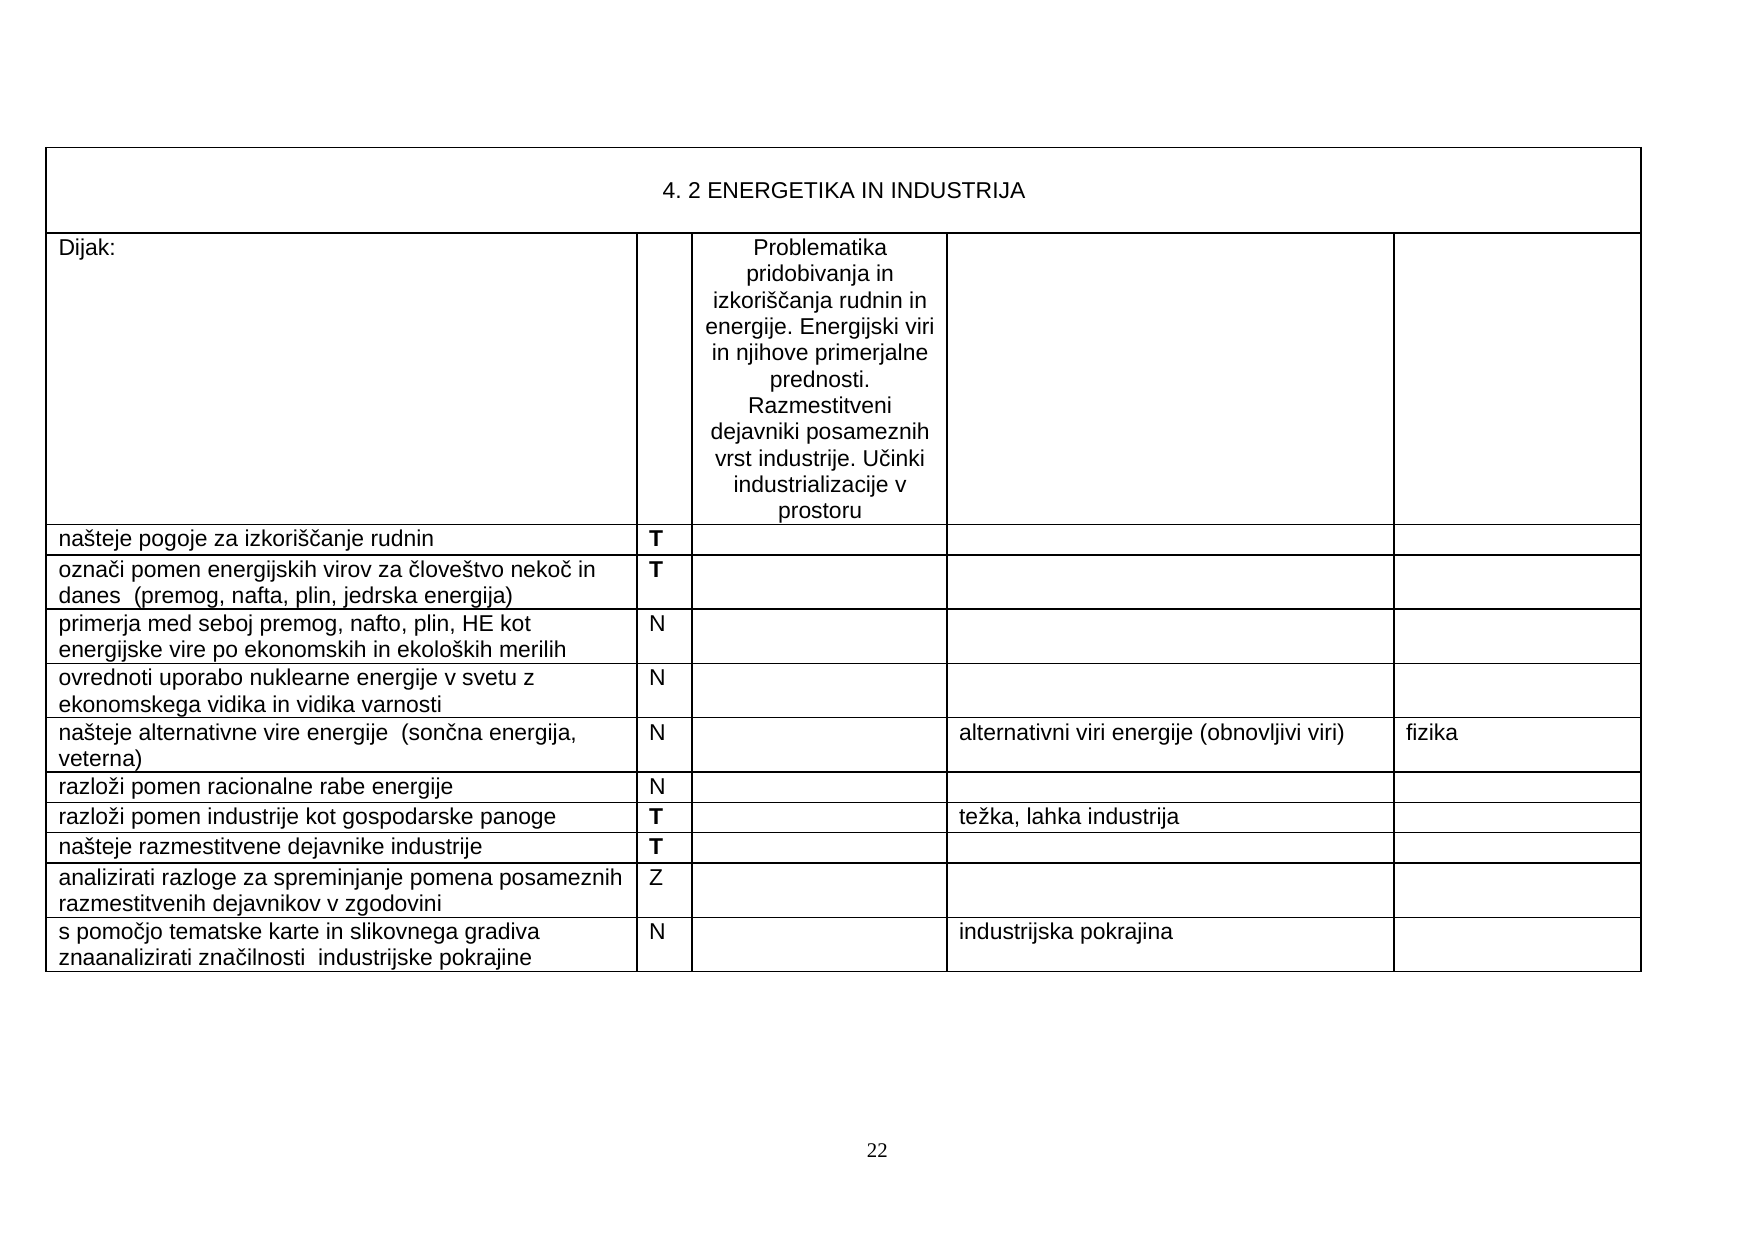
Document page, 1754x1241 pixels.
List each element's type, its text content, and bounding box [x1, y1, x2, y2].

table_cell [1395, 773, 1640, 801]
table_cell [693, 864, 946, 916]
table_cell [693, 833, 946, 862]
table_cell [638, 234, 691, 524]
table_cell [1395, 234, 1640, 524]
table_cell [948, 556, 1393, 608]
table_cell [948, 664, 1393, 717]
table_cell [693, 664, 946, 717]
table_cell N [638, 773, 691, 801]
table_cell [693, 803, 946, 832]
table_cell s pomočjo tematske karte in slikovnega gradiva znaanalizirati značilnosti industrijske pokrajine [47, 918, 636, 971]
table_cell Problematika pridobivanja in izkoriščanja rudnin in energije. Energijski viri in njihove primerjalne prednosti. Razmestitveni dejavniki posameznih vrst industrije. Učinki industrializacije v prostoru [693, 234, 946, 524]
table_cell [948, 833, 1393, 862]
table_cell [948, 773, 1393, 801]
table_cell [1395, 556, 1640, 608]
table_cell [693, 610, 946, 663]
table_cell [1395, 864, 1640, 916]
table_cell primerja med seboj premog, nafto, plin, HE kot energijske vire po ekonomskih in ekoloških merilih [47, 610, 636, 663]
table_cell [693, 773, 946, 801]
table_cell našteje razmestitvene dejavnike industrije [47, 833, 636, 862]
table_cell T [638, 803, 691, 832]
table_cell našteje pogoje za izkoriščanje rudnin [47, 525, 636, 554]
table_header 4. 2 ENERGETIKA IN INDUSTRIJA [47, 148, 1640, 232]
table_cell označi pomen energijskih virov za človeštvo nekoč in danes (premog, nafta, plin, jedrska energija) [47, 556, 636, 608]
table_cell N [638, 664, 691, 717]
table_cell [693, 718, 946, 771]
table_cell [948, 864, 1393, 916]
table_cell težka, lahka industrija [948, 803, 1393, 832]
table_cell alternativni viri energije (obnovljivi viri) [948, 718, 1393, 771]
table_cell [948, 234, 1393, 524]
table_cell T [638, 556, 691, 608]
table_cell Dijak: [47, 234, 636, 524]
table_cell [1395, 525, 1640, 554]
table_cell razloži pomen industrije kot gospodarske panoge [47, 803, 636, 832]
table_cell [948, 610, 1393, 663]
table_cell [693, 525, 946, 554]
table_cell [1395, 918, 1640, 971]
table_cell N [638, 918, 691, 971]
table_cell T [638, 525, 691, 554]
table_cell našteje alternativne vire energije (sončna energija, veterna) [47, 718, 636, 771]
table_cell fizika [1395, 718, 1640, 771]
table_cell [948, 525, 1393, 554]
table_cell T [638, 833, 691, 862]
table_cell [693, 918, 946, 971]
table_cell industrijska pokrajina [948, 918, 1393, 971]
table_cell N [638, 718, 691, 771]
table_cell [1395, 833, 1640, 862]
table_cell analizirati razloge za spreminjanje pomena posameznih razmestitvenih dejavnikov v zgodovini [47, 864, 636, 916]
table_cell N [638, 610, 691, 663]
table_cell [1395, 610, 1640, 663]
table_cell razloži pomen racionalne rabe energije [47, 773, 636, 801]
table_cell ovrednoti uporabo nuklearne energije v svetu z ekonomskega vidika in vidika varnosti [47, 664, 636, 717]
table_cell Z [638, 864, 691, 916]
table_cell [1395, 664, 1640, 717]
table_cell [1395, 803, 1640, 832]
table_cell [693, 556, 946, 608]
